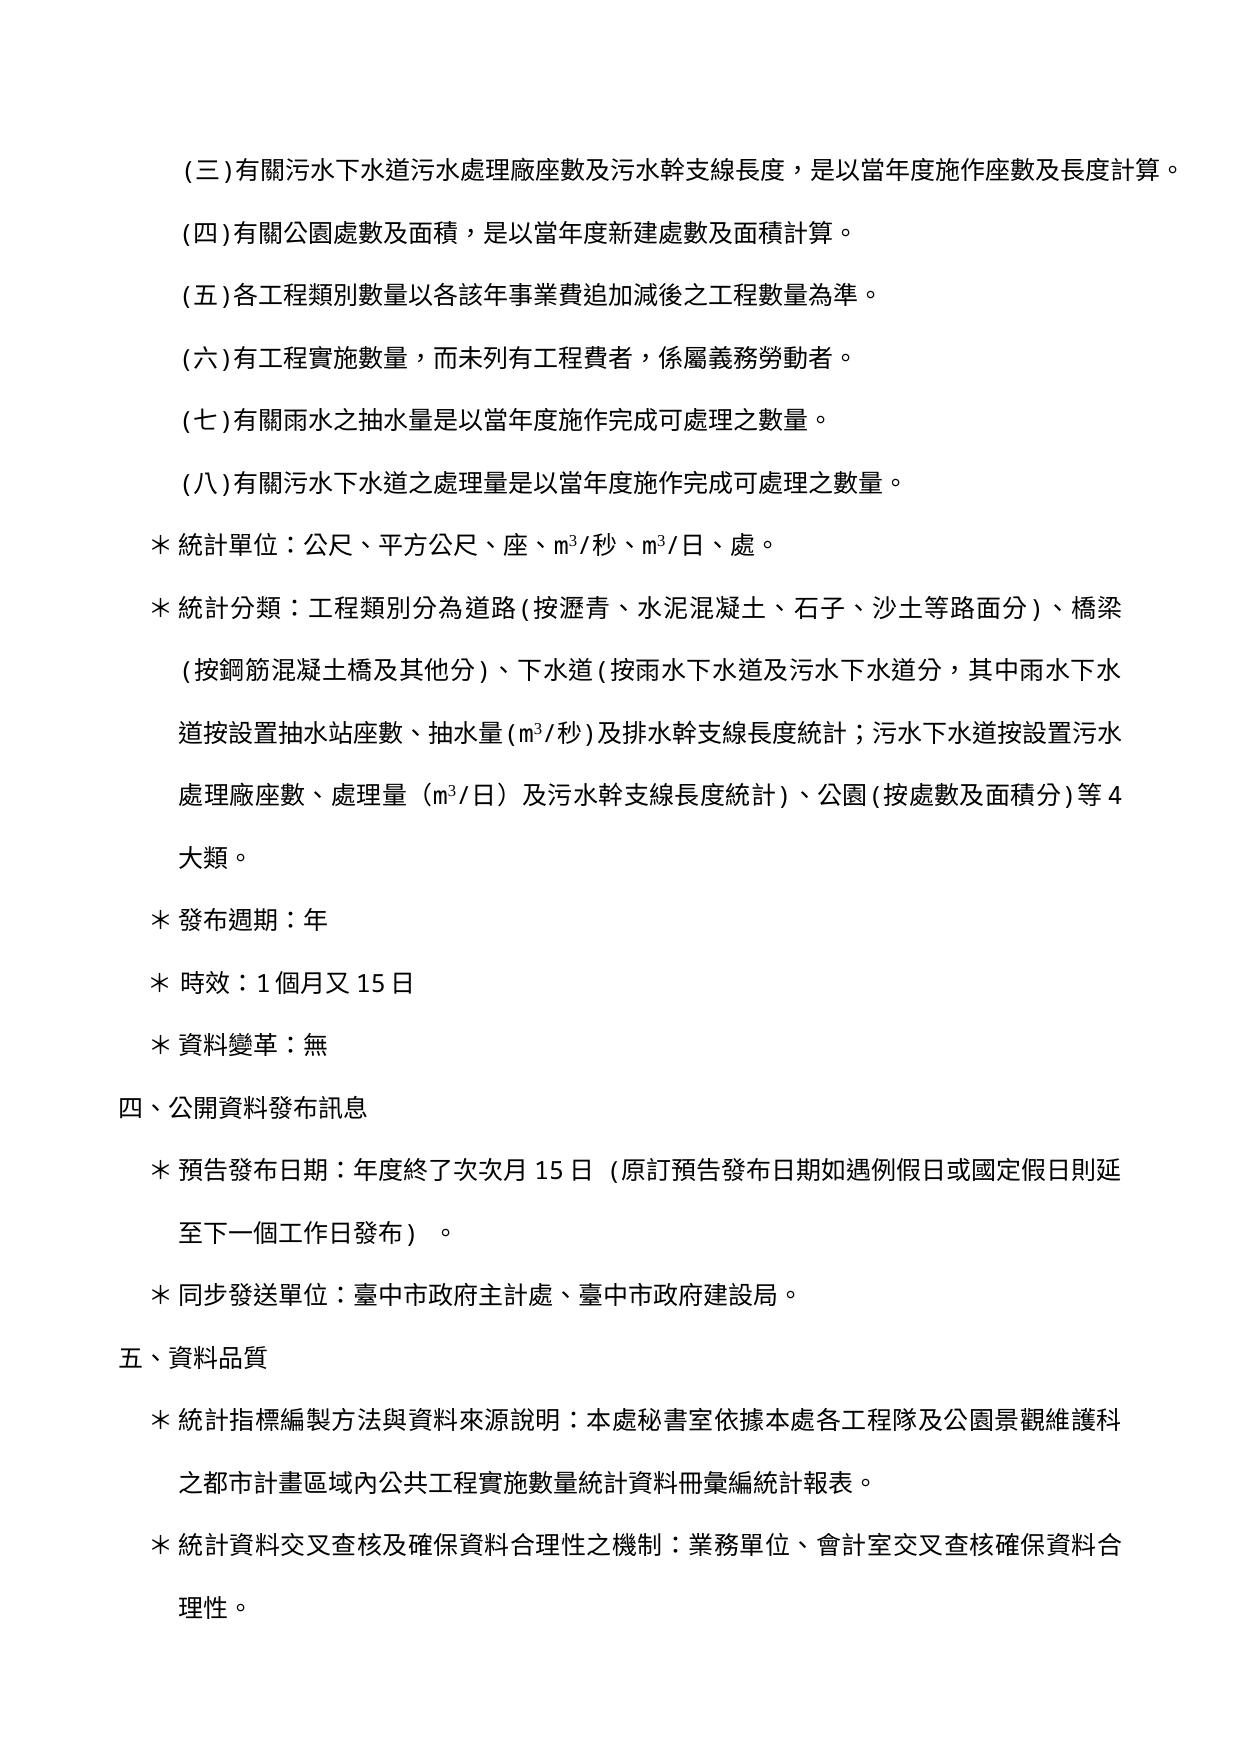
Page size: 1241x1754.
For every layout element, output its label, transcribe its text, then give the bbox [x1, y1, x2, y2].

list 統計資料交叉查核及確保資料合理性之機制：業務單位、會計室交叉查核確保資料合理性。 [149, 1502, 1122, 1627]
text (四)有關公園處數及面積，是以當年度新建處數及面積計算。 [178, 189, 1122, 252]
list 資料變革：無 [149, 1002, 1122, 1064]
list 統計指標編製方法與資料來源說明：本處秘書室依據本處各工程隊及公園景觀維護科之都市計畫區域內公共工程實施數量統計資料冊彙編統計報表。 [149, 1377, 1122, 1502]
text 四、公開資料發布訊息 [118, 1064, 1122, 1127]
text (七)有關雨水之抽水量是以當年度施作完成可處理之數量。 [178, 377, 1122, 439]
text (六)有工程實施數量，而未列有工程費者，係屬義務勞動者。 [178, 314, 1122, 377]
text (三)有關污水下水道污水處理廠座數及污水幹支線長度，是以當年度施作座數及長度計算。 [131, 127, 1181, 189]
text (八)有關污水下水道之處理量是以當年度施作完成可處理之數量。 [178, 439, 1122, 502]
list 同步發送單位：臺中市政府主計處、臺中市政府建設局。 [149, 1252, 1122, 1314]
list 發布週期：年 [149, 877, 1122, 939]
text ＊ 時效：1個月又15日 [118, 939, 1122, 1002]
list 統計分類：工程類別分為道路(按瀝青、水泥混凝土、石子、沙土等路面分)、橋梁(按鋼筋混凝土橋及其他分)、下水道(按雨水下水道及污水下水道分，其中雨水下水道按設置抽水站座數、抽水量(m3/秒)及排水幹支線長度統計；污水下水道按設置污水處理廠座數、處理量（m3/日）及污水幹支線長度統計)、公園(按處數及面積分)等4大類。 [149, 564, 1122, 877]
list 預告發布日期：年度終了次次月15日 (原訂預告發布日期如遇例假日或國定假日則延至下一個工作日發布) 。 [149, 1127, 1122, 1252]
text (五)各工程類別數量以各該年事業費追加減後之工程數量為準。 [178, 252, 1122, 314]
text 五、資料品質 [118, 1314, 1122, 1377]
list 統計單位：公尺、平方公尺、座、m3/秒、m3/日、處。 [149, 502, 1122, 564]
